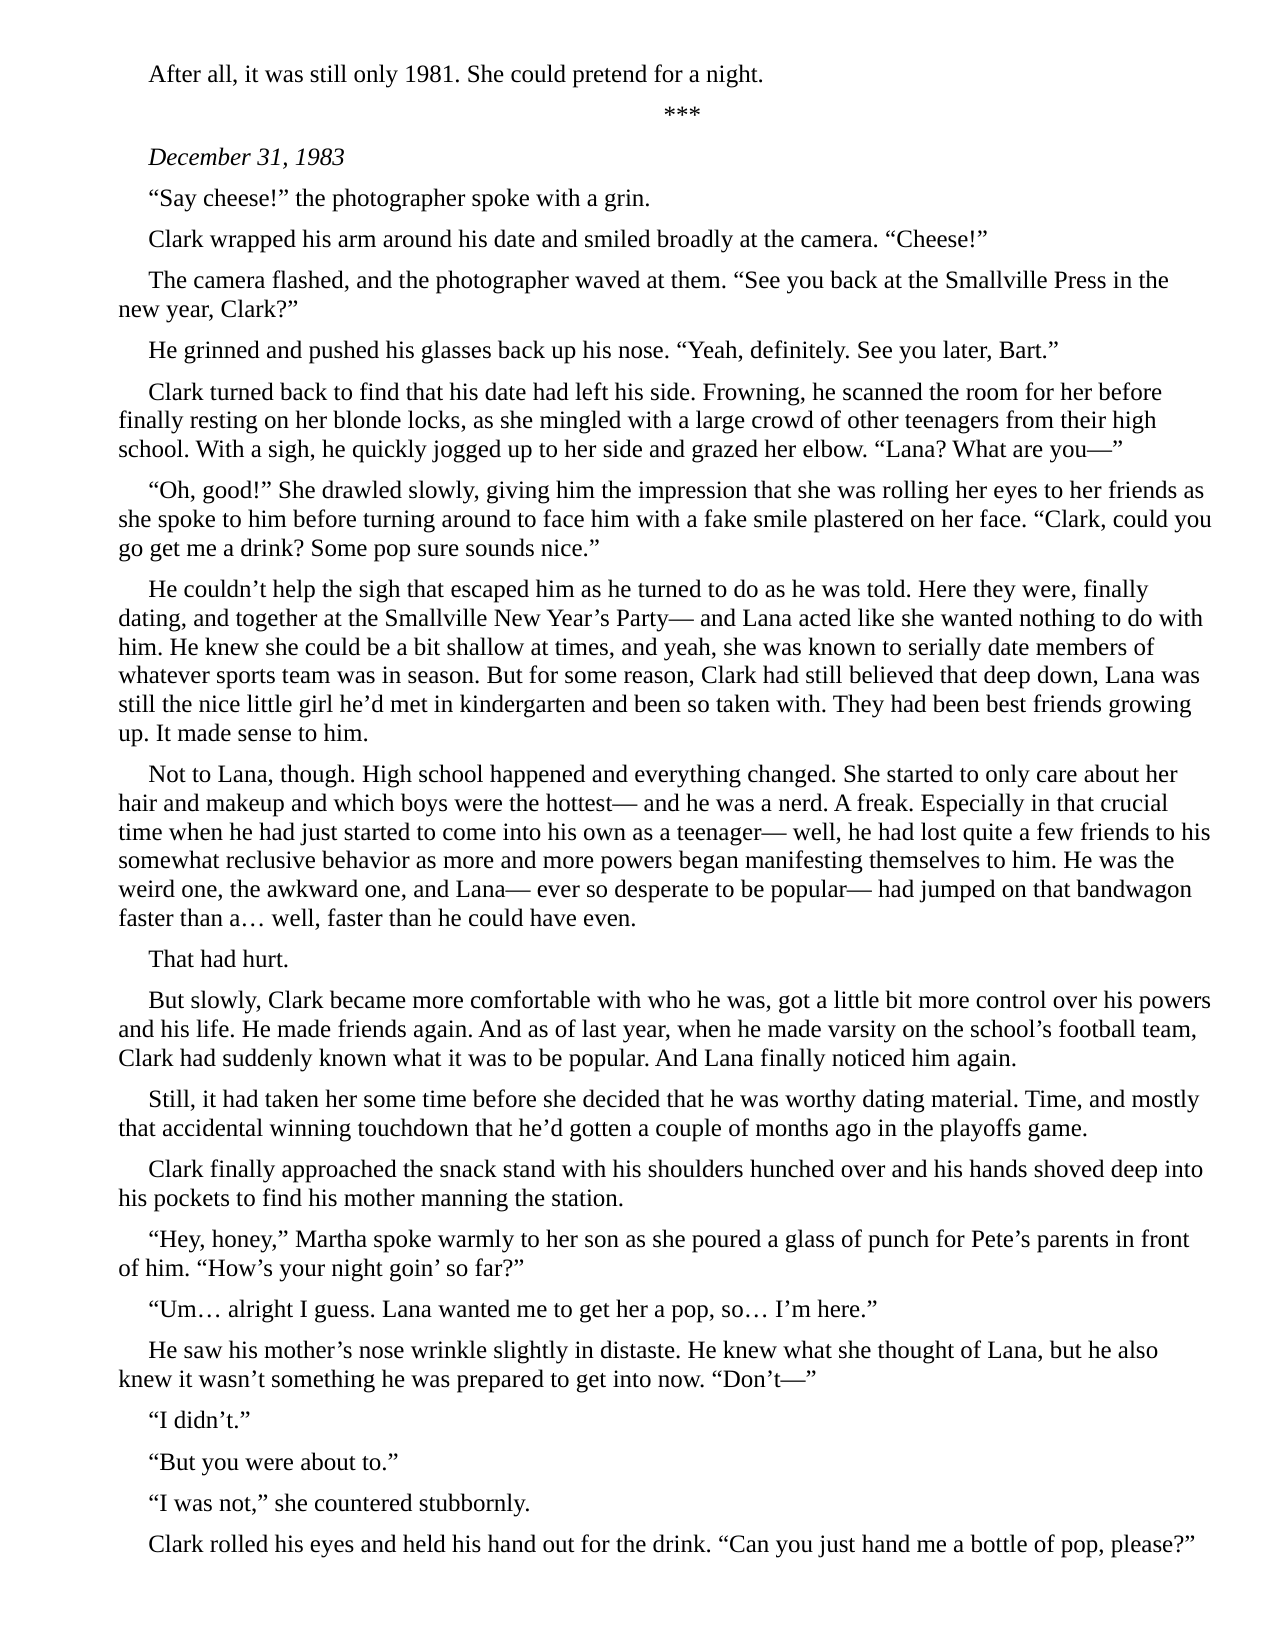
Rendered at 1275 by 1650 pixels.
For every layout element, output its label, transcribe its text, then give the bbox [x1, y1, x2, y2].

text He couldn’t help the sigh that escaped him as he turned to do as he was told. Here they were, finally dating, and together at the Smallville New Year’s Party— and Lana acted like she wanted nothing to do with him. He knew she could be a bit shallow at times, and yeah, she was known to serially date members of whatever sports team was in season. But for some reason, Clark had still believed that deep down, Lana was still the nice little girl he’d met in kindergarten and been so taken with. They had been best friends growing up. It made sense to him. [118, 574, 1216, 747]
text The camera flashed, and the photographer waved at them. “See you back at the Smallville Press in the new year, Clark?” [118, 265, 1216, 323]
text “Um… alright I guess. Lana wanted me to get her a pop, so… I’m here.” [118, 1294, 1216, 1323]
text After all, it was still only 1981. She could pretend for a night. [118, 59, 1216, 88]
text That had hurt. [118, 944, 1216, 973]
text He grinned and pushed his glasses back up his nose. “Yeah, definitely. See you later, Bart.” [118, 335, 1216, 364]
text He saw his mother’s nose wrinkle slightly in distaste. He knew what she thought of Lana, but he also knew it wasn’t something he was prepared to get into now. “Don’t—” [118, 1335, 1216, 1393]
text December 31, 1983 [118, 142, 1216, 170]
text But slowly, Clark became more comfortable with who he was, got a little bit more control over his powers and his life. He made friends again. And as of last year, when he made varsity on the school’s football team, Clark had suddenly known what it was to be popular. And Lana finally noticed him again. [118, 985, 1216, 1072]
text Clark finally approached the snack stand with his shoulders hunched over and his hands shoved deep into his pockets to find his mother manning the station. [118, 1154, 1216, 1212]
text *** [118, 100, 1216, 129]
text “I was not,” she countered stubbornly. [118, 1488, 1216, 1517]
text “Hey, honey,” Martha spoke warmly to her son as she poured a glass of punch for Pete’s parents in front of him. “How’s your night goin’ so far?” [118, 1224, 1216, 1282]
text Not to Lana, though. High school happened and everything changed. She started to only care about her hair and makeup and which boys were the hottest— and he was a nerd. A freak. Especially in that crucial time when he had just started to come into his own as a teenager— well, he had lost quite a few friends to his somewhat reclusive behavior as more and more powers began manifesting themselves to him. He was the weird one, the awkward one, and Lana— ever so desperate to be popular— had jumped on that bandwagon faster than a… well, faster than he could have even. [118, 759, 1216, 932]
text Still, it had taken her some time before she decided that he was worthy dating material. Time, and mostly that accidental winning touchdown that he’d gotten a couple of months ago in the playoffs game. [118, 1084, 1216, 1142]
text Clark rolled his eyes and held his hand out for the drink. “Can you just hand me a bottle of pop, please?” [118, 1529, 1216, 1558]
text Clark wrapped his arm around his date and smiled broadly at the camera. “Cheese!” [118, 224, 1216, 253]
text “Oh, good!” She drawled slowly, giving him the impression that she was rolling her eyes to her friends as she spoke to him before turning around to face him with a fake smile plastered on her face. “Clark, could you go get me a drink? Some pop sure sounds nice.” [118, 475, 1216, 562]
text “But you were about to.” [118, 1447, 1216, 1475]
text Clark turned back to find that his date had left his side. Frowning, he scanned the room for her before finally resting on her blonde locks, as she mingled with a large crowd of other teenagers from their high school. With a sigh, he quickly jogged up to her side and grazed her elbow. “Lana? What are you—” [118, 377, 1216, 463]
text “Say cheese!” the photographer spoke with a grin. [118, 183, 1216, 212]
text “I didn’t.” [118, 1405, 1216, 1434]
